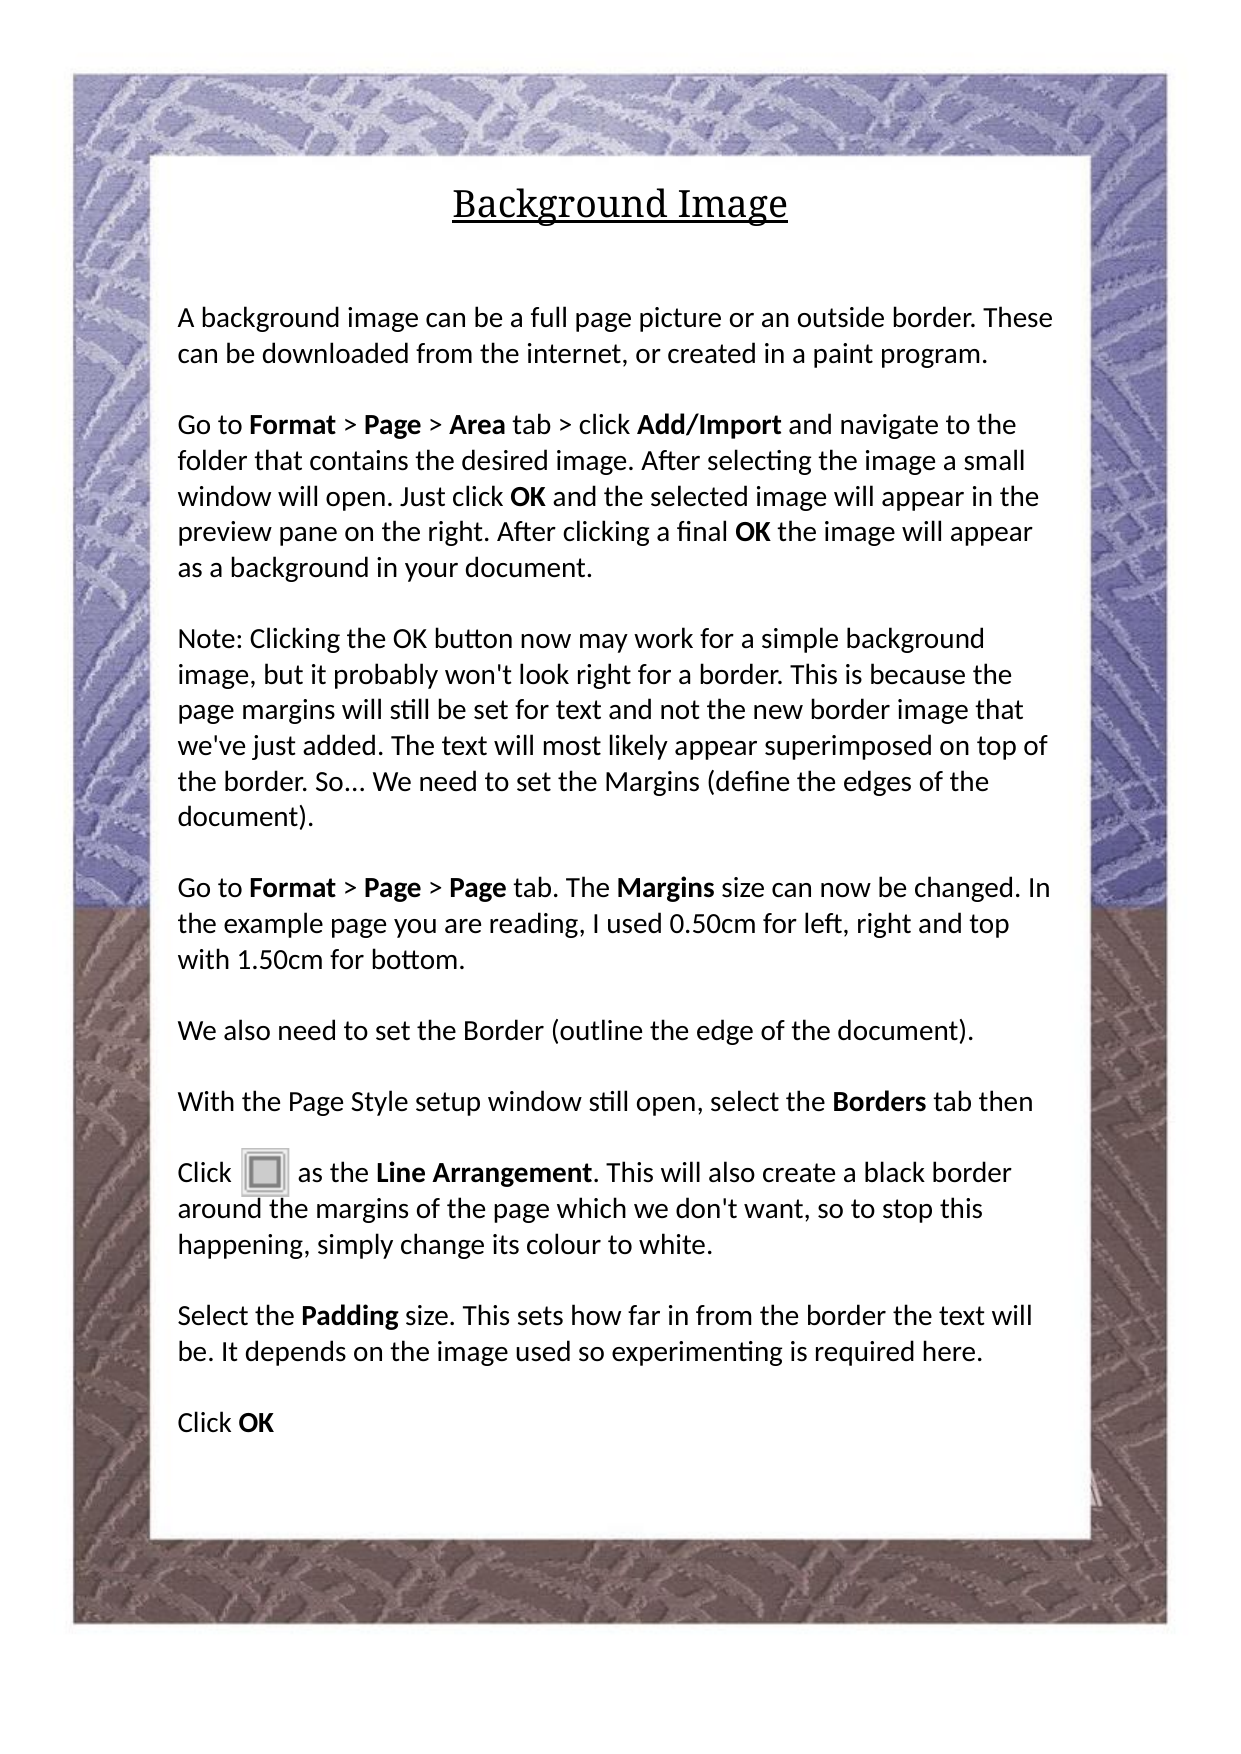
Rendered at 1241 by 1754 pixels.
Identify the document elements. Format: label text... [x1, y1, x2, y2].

text A background image can be a full page picture or an outside border. These can be downloaded from the internet, or created in a paint program. [177, 299, 1063, 371]
text Note: Clicking the OK button now may work for a simple background image, but it probably won't look right for a border. This is because the page margins will still be set for text and not the new border image that we've just added. The text will most likely appear superimposed on top of the border. So... We need to set the Margins (define the edges of the document). [177, 620, 1063, 834]
text We also need to set the Border (outline the edge of the document). [177, 1012, 1063, 1048]
text Background Image [177, 177, 1063, 228]
text Click OK [177, 1404, 1063, 1439]
text With the Page Style setup window still open, select the Borders tab then [177, 1083, 1063, 1119]
text Go to Format > Page > Page tab. The Margins size can now be changed. In the example page you are reading, I used 0.50cm for left, right and top with 1.50cm for bottom. [177, 869, 1063, 976]
text Select the Padding size. This sets how far in from the border the text will be. It depends on the image used so experimenting is required here. [177, 1297, 1063, 1368]
text Go to Format > Page > Area tab > click Add/Import and navigate to the folder that contains the desired image. After selecting the image a small window will open. Just click OK and the selected image will appear in the preview pane on the right. After clicking a final OK the image will appear as a background in your document. [177, 406, 1063, 584]
text Click as the Line Arrangement. This will also create a black border around the margins of the page which we don't want, so to stop this happening, simply change its colour to white. [177, 1154, 1063, 1261]
picture [31, 31, 1211, 1665]
